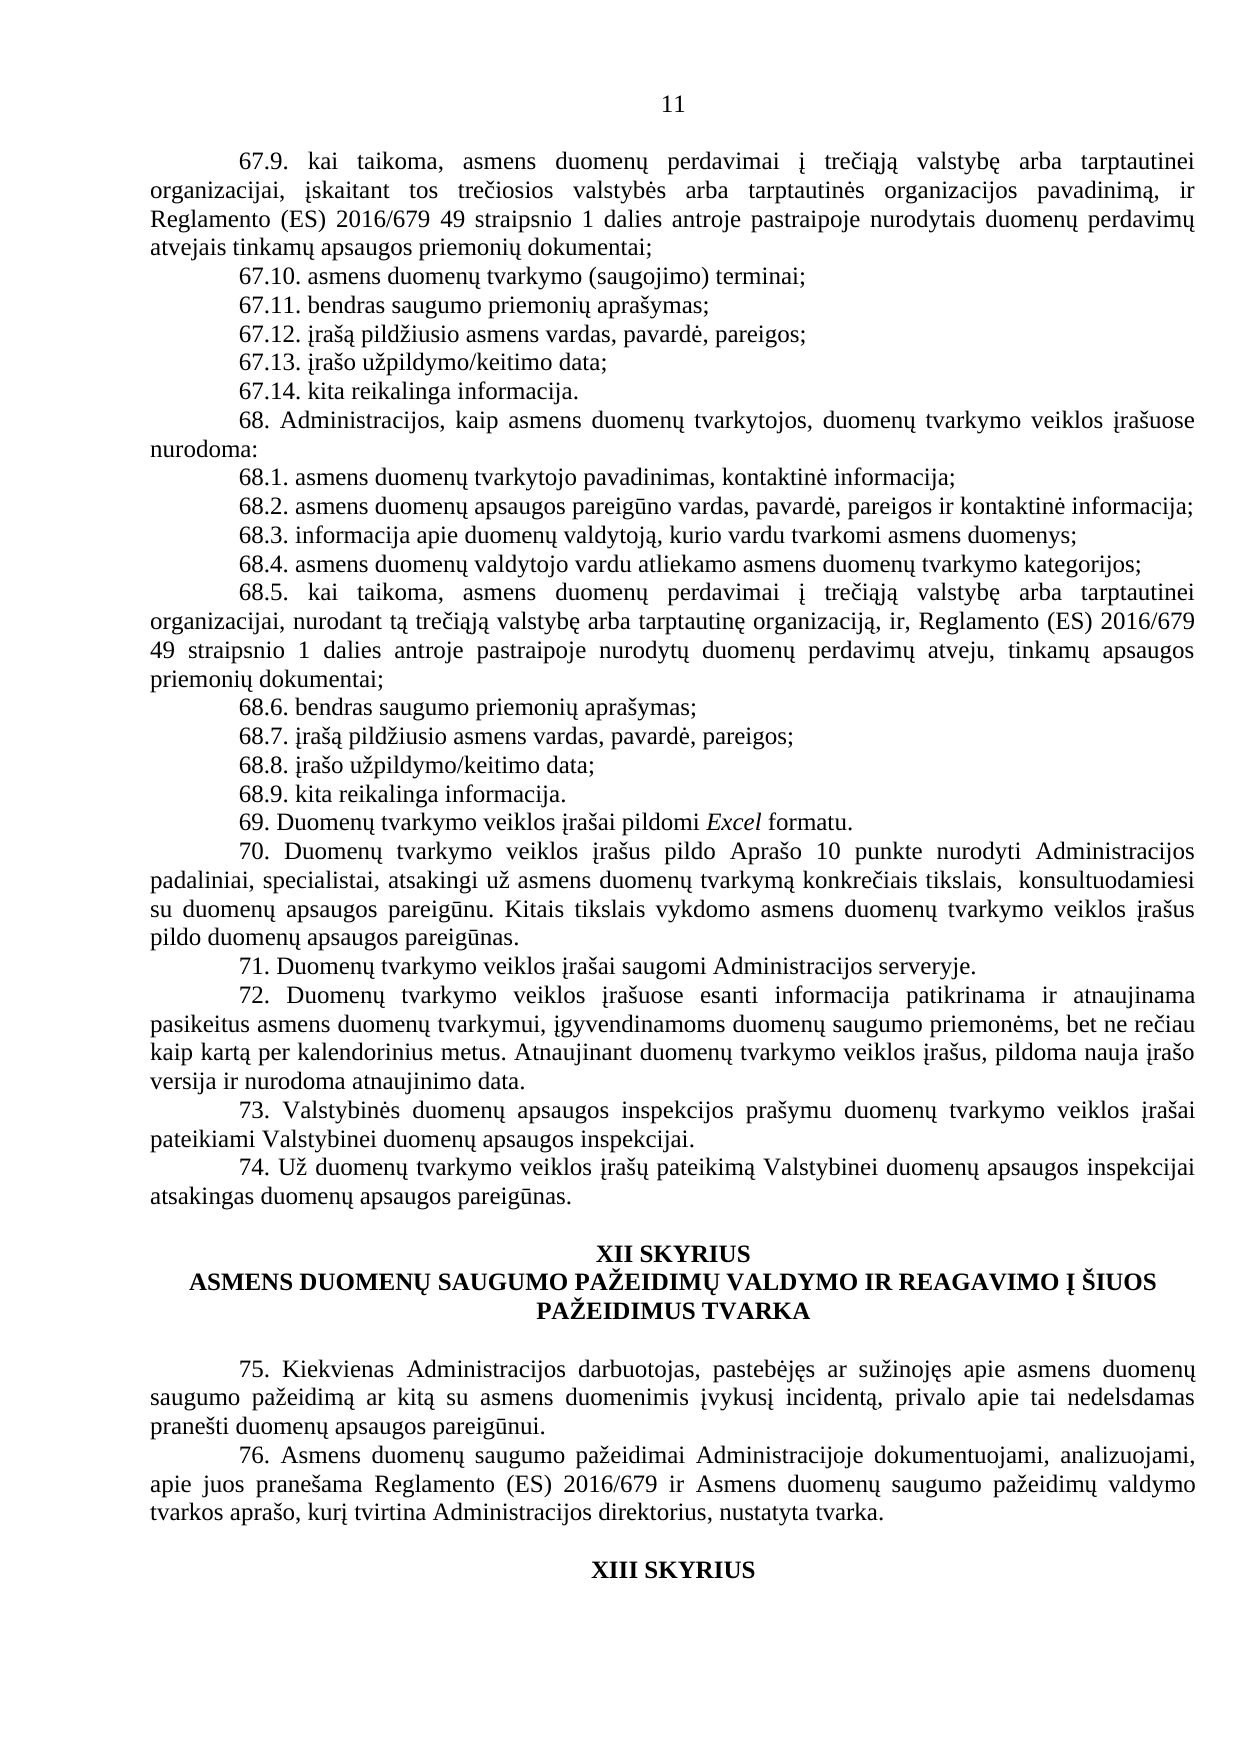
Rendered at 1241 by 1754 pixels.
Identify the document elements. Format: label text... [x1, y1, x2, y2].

text 68.8. įrašo užpildymo/keitimo data; [150, 750, 1196, 779]
text 68.5. kai taikoma, asmens duomenų perdavimai į trečiąją valstybę arba tarptautinei organizacijai, nurodant tą trečiąją valstybę arba tarptautinę organizaciją, ir, Reglamento (ES) 2016/679 49 straipsnio 1 dalies antroje pastraipoje nurodytų duomenų perdavimų atveju, tinkamų apsaugos priemonių dokumentai; [150, 577, 1196, 692]
text 69. Duomenų tvarkymo veiklos įrašai pildomi Excel formatu. [239, 807, 1196, 836]
text ASMENS DUOMENŲ SAUGUMO PAŽEIDIMŲ VALDYMO IR REAGAVIMO Į ŠIUOS PAŽEIDIMUS TVARKA [150, 1267, 1196, 1325]
text 67.13. įrašo užpildymo/keitimo data; [150, 347, 1196, 376]
text 67.10. asmens duomenų tvarkymo (saugojimo) terminai; [150, 261, 1196, 290]
text 76. Asmens duomenų saugumo pažeidimai Administracijoje dokumentuojami, analizuojami, apie juos pranešama Reglamento (ES) 2016/679 ir Asmens duomenų saugumo pažeidimų valdymo tvarkos aprašo, kurį tvirtina Administracijos direktorius, nustatyta tvarka. [150, 1440, 1196, 1526]
text 68. Administracijos, kaip asmens duomenų tvarkytojos, duomenų tvarkymo veiklos įrašuose nurodoma: [150, 405, 1196, 462]
text 75. Kiekvienas Administracijos darbuotojas, pastebėjęs ar sužinojęs apie asmens duomenų saugumo pažeidimą ar kitą su asmens duomenimis įvykusį incidentą, privalo apie tai nedelsdamas pranešti duomenų apsaugos pareigūnui. [150, 1354, 1196, 1440]
text 73. Valstybinės duomenų apsaugos inspekcijos prašymu duomenų tvarkymo veiklos įrašai pateikiami Valstybinei duomenų apsaugos inspekcijai. [150, 1095, 1196, 1152]
text 68.2. asmens duomenų apsaugos pareigūno vardas, pavardė, pareigos ir kontaktinė informacija; [150, 491, 1196, 520]
text XII SKYRIUS [150, 1239, 1196, 1267]
text 70. Duomenų tvarkymo veiklos įrašus pildo Aprašo 10 punkte nurodyti Administracijos padaliniai, specialistai, atsakingi už asmens duomenų tvarkymą konkrečiais tikslais, konsultuodamiesi su duomenų apsaugos pareigūnu. Kitais tikslais vykdomo asmens duomenų tvarkymo veiklos įrašus pildo duomenų apsaugos pareigūnas. [150, 836, 1196, 951]
text 68.7. įrašą pildžiusio asmens vardas, pavardė, pareigos; [150, 721, 1196, 750]
text 67.12. įrašą pildžiusio asmens vardas, pavardė, pareigos; [150, 319, 1196, 347]
text XIII SKYRIUS [150, 1555, 1196, 1584]
text 72. Duomenų tvarkymo veiklos įrašuose esanti informacija patikrinama ir atnaujinama pasikeitus asmens duomenų tvarkymui, įgyvendinamoms duomenų saugumo priemonėms, bet ne rečiau kaip kartą per kalendorinius metus. Atnaujinant duomenų tvarkymo veiklos įrašus, pildoma nauja įrašo versija ir nurodoma atnaujinimo data. [150, 980, 1196, 1095]
text 68.4. asmens duomenų valdytojo vardu atliekamo asmens duomenų tvarkymo kategorijos; [150, 549, 1196, 577]
text 67.11. bendras saugumo priemonių aprašymas; [150, 290, 1196, 319]
text 71. Duomenų tvarkymo veiklos įrašai saugomi Administracijos serveryje. [150, 951, 1196, 980]
text 67.9. kai taikoma, asmens duomenų perdavimai į trečiąją valstybę arba tarptautinei organizacijai, įskaitant tos trečiosios valstybės arba tarptautinės organizacijos pavadinimą, ir Reglamento (ES) 2016/679 49 straipsnio 1 dalies antroje pastraipoje nurodytais duomenų perdavimų atvejais tinkamų apsaugos priemonių dokumentai; [150, 146, 1196, 261]
text 67.14. kita reikalinga informacija. [150, 376, 1196, 405]
text 68.9. kita reikalinga informacija. [150, 779, 1196, 807]
text 74. Už duomenų tvarkymo veiklos įrašų pateikimą Valstybinei duomenų apsaugos inspekcijai atsakingas duomenų apsaugos pareigūnas. [150, 1152, 1196, 1210]
text 68.3. informacija apie duomenų valdytoją, kurio vardu tvarkomi asmens duomenys; [150, 520, 1196, 549]
text 68.6. bendras saugumo priemonių aprašymas; [150, 692, 1196, 721]
text 68.1. asmens duomenų tvarkytojo pavadinimas, kontaktinė informacija; [239, 462, 1196, 491]
